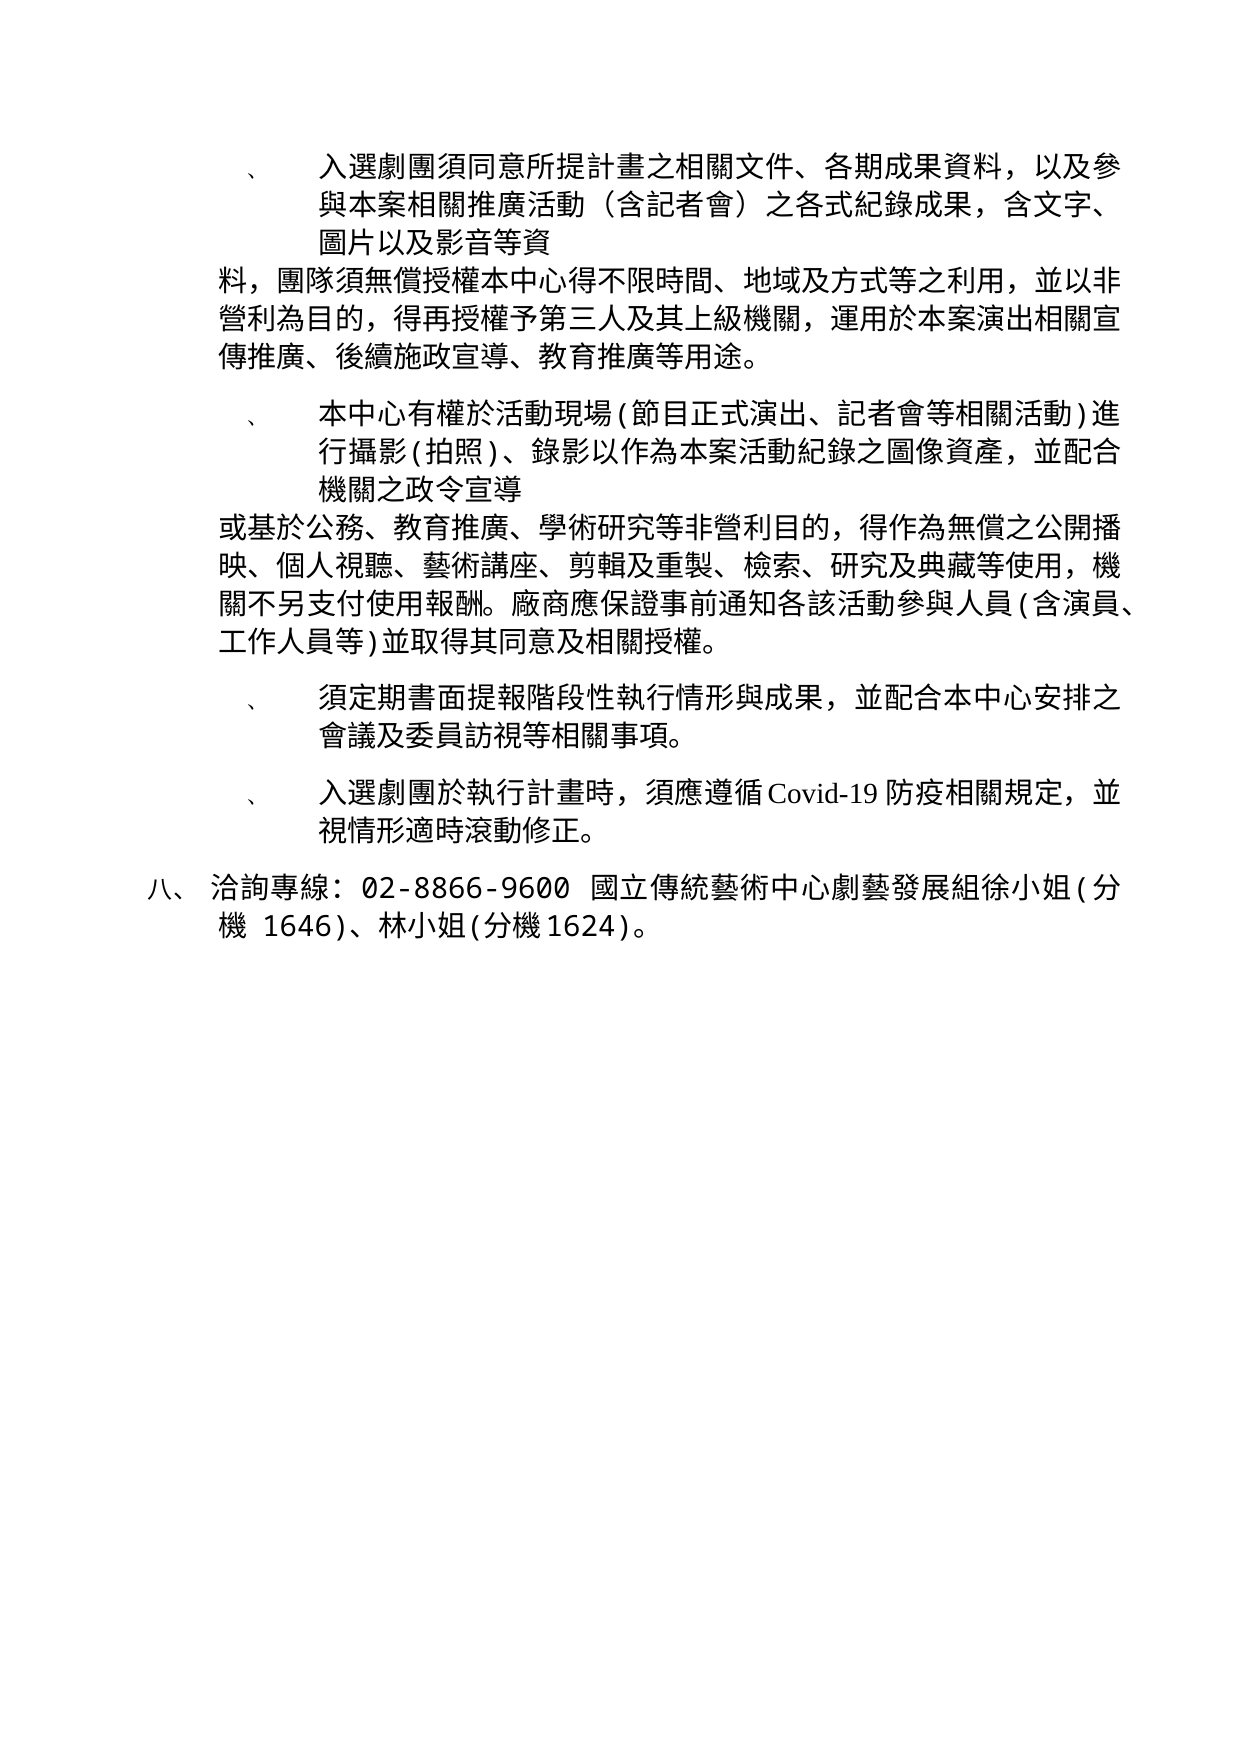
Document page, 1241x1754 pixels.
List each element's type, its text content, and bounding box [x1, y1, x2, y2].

text 營利為目的，得再授權予第三人及其上級機關，運用於本案演出相關宣傳推廣、後續施政宣導、教育推廣等用途。 [218, 299, 1122, 375]
list 入選劇團於執行計畫時，須應遵循Covid-19防疫相關規定，並視情形適時滾動修正。 [248, 773, 1122, 849]
list 入選劇團須同意所提計畫之相關文件、各期成果資料，以及參與本案相關推廣活動（含記者會）之各式紀錄成果，含文字、圖片以及影音等資 [248, 147, 1122, 261]
text 八、 洽詢專線：02-8866-9600 國立傳統藝術中心劇藝發展組徐小姐(分機 1646)、林小姐(分機1624)。 [147, 868, 1122, 944]
list 須定期書面提報階段性執行情形與成果，並配合本中心安排之會議及委員訪視等相關事項。 [248, 678, 1122, 754]
list 本中心有權於活動現場(節目正式演出、記者會等相關活動)進行攝影(拍照)、錄影以作為本案活動紀錄之圖像資產，並配合機關之政令宣導 [248, 394, 1122, 508]
text 映、個人視聽、藝術講座、剪輯及重製、檢索、研究及典藏等使用，機關不另支付使用報酬。廠商應保證事前通知各該活動參與人員(含演員、工作人員等)並取得其同意及相關授權。 [218, 546, 1122, 660]
text 或基於公務、教育推廣、學術研究等非營利目的，得作為無償之公開播 [218, 509, 1122, 545]
text 料，團隊須無償授權本中心得不限時間、地域及方式等之利用，並以非 [218, 262, 1122, 299]
